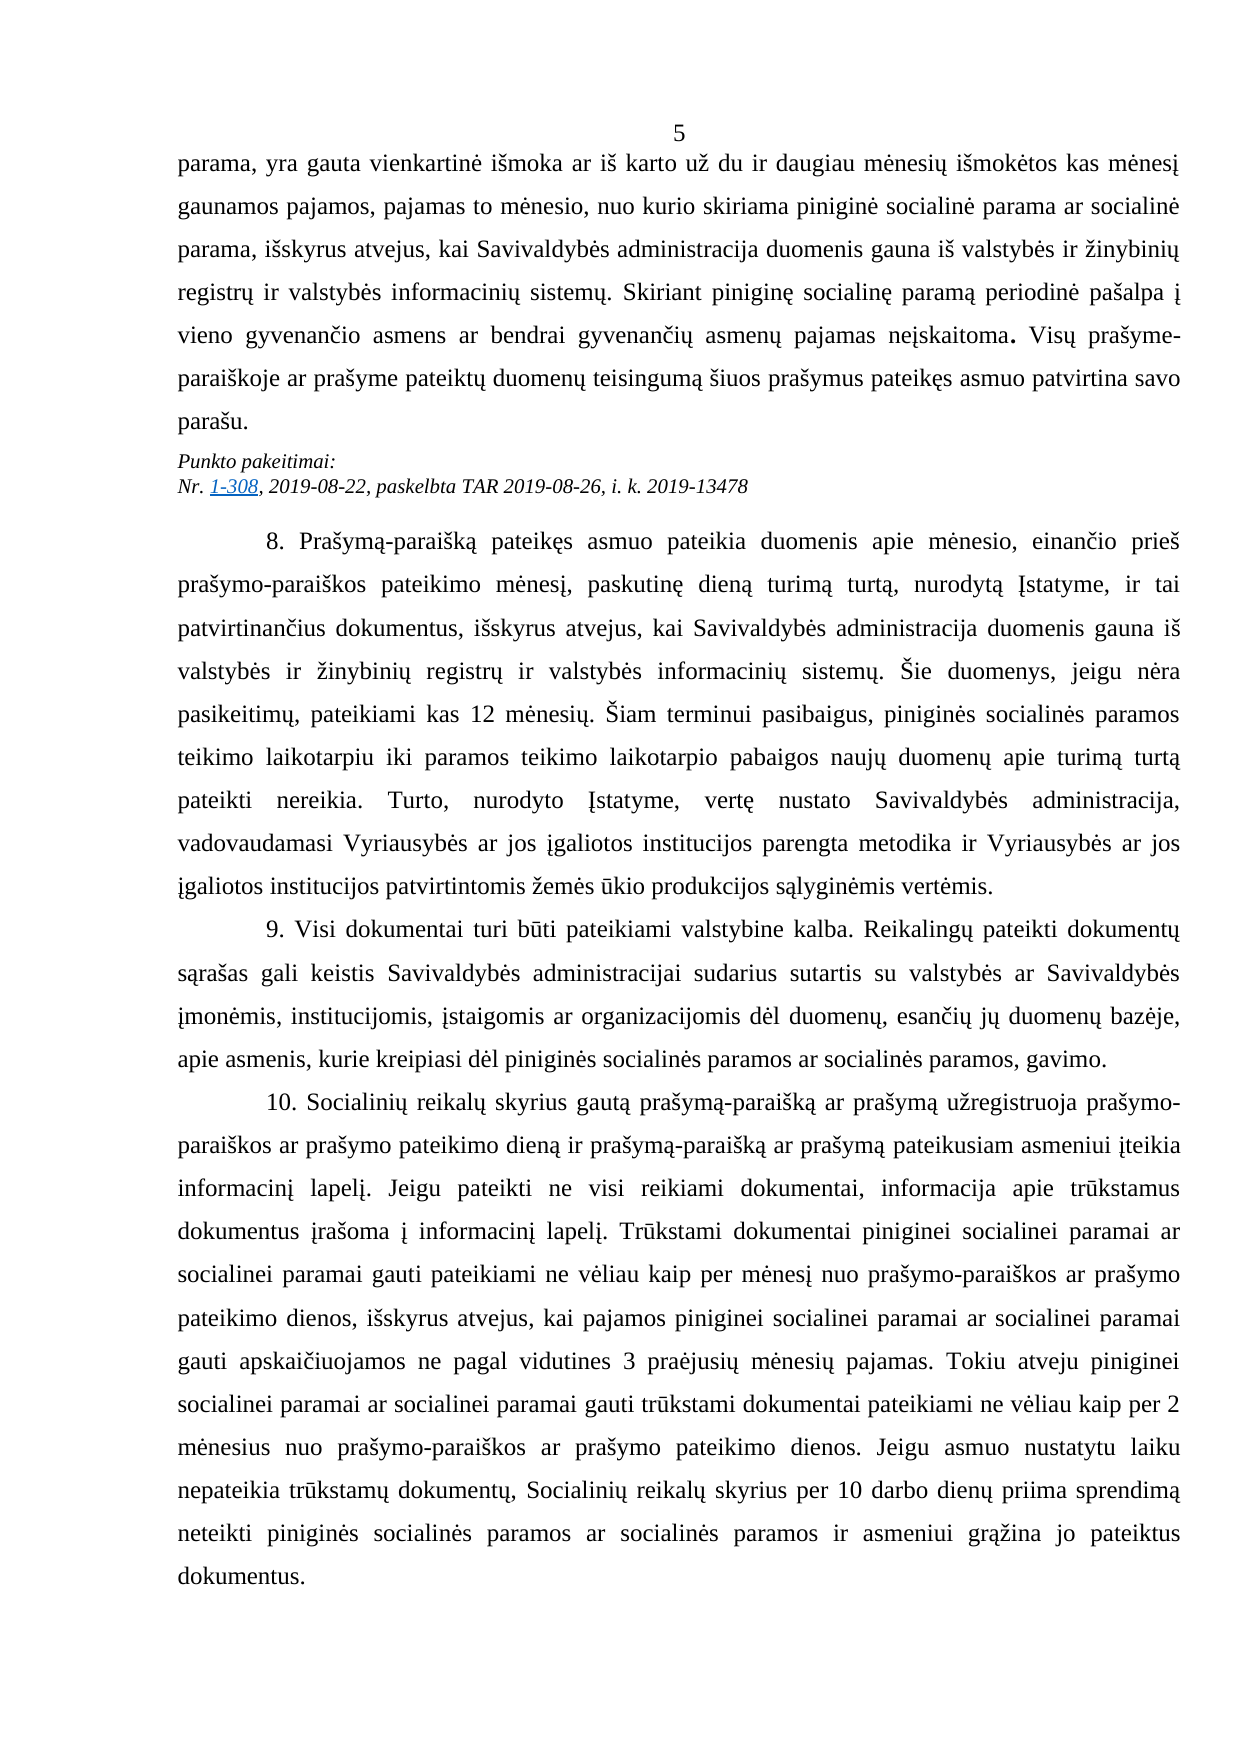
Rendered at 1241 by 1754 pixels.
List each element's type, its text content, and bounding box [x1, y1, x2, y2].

text parama, yra gauta vienkartinė išmoka ar iš karto už du ir daugiau mėnesių išmokėtos kas mėnesį gaunamos pajamos, pajamas to mėnesio, nuo kurio skiriama piniginė socialinė parama ar socialinė parama, išskyrus atvejus, kai Savivaldybės administracija duomenis gauna iš valstybės ir žinybinių registrų ir valstybės informacinių sistemų. Skiriant piniginę socialinę paramą periodinė pašalpa į vieno gyvenančio asmens ar bendrai gyvenančių asmenų pajamas neįskaitoma. Visų prašyme-paraiškoje ar prašyme pateiktų duomenų teisingumą šiuos prašymus pateikęs asmuo patvirtina savo parašu. [177, 148, 1181, 435]
text 8. Prašymą-paraišką pateikęs asmuo pateikia duomenis apie mėnesio, einančio prieš prašymo-paraiškos pateikimo mėnesį, paskutinę dieną turimą turtą, nurodytą Įstatyme, ir tai patvirtinančius dokumentus, išskyrus atvejus, kai Savivaldybės administracija duomenis gauna iš valstybės ir žinybinių registrų ir valstybės informacinių sistemų. Šie duomenys, jeigu nėra pasikeitimų, pateikiami kas 12 mėnesių. Šiam terminui pasibaigus, piniginės socialinės paramos teikimo laikotarpiu iki paramos teikimo laikotarpio pabaigos naujų duomenų apie turimą turtą pateikti nereikia. Turto, nurodyto Įstatyme, vertę nustato Savivaldybės administracija, vadovaudamasi Vyriausybės ar jos įgaliotos institucijos parengta metodika ir Vyriausybės ar jos įgaliotos institucijos patvirtintomis žemės ūkio produkcijos sąlyginėmis vertėmis. [177, 526, 1181, 900]
text 9. Visi dokumentai turi būti pateikiami valstybine kalba. Reikalingų pateikti dokumentų sąrašas gali keistis Savivaldybės administracijai sudarius sutartis su valstybės ar Savivaldybės įmonėmis, institucijomis, įstaigomis ar organizacijomis dėl duomenų, esančių jų duomenų bazėje, apie asmenis, kurie kreipiasi dėl piniginės socialinės paramos ar socialinės paramos, gavimo. [177, 914, 1181, 1073]
text Punkto pakeitimai: [177, 449, 1181, 473]
text 10. Socialinių reikalų skyrius gautą prašymą-paraišką ar prašymą užregistruoja prašymo-paraiškos ar prašymo pateikimo dieną ir prašymą-paraišką ar prašymą pateikusiam asmeniui įteikia informacinį lapelį. Jeigu pateikti ne visi reikiami dokumentai, informacija apie trūkstamus dokumentus įrašoma į informacinį lapelį. Trūkstami dokumentai piniginei socialinei paramai ar socialinei paramai gauti pateikiami ne vėliau kaip per mėnesį nuo prašymo-paraiškos ar prašymo pateikimo dienos, išskyrus atvejus, kai pajamos piniginei socialinei paramai ar socialinei paramai gauti apskaičiuojamos ne pagal vidutines 3 praėjusių mėnesių pajamas. Tokiu atveju piniginei socialinei paramai ar socialinei paramai gauti trūkstami dokumentai pateikiami ne vėliau kaip per 2 mėnesius nuo prašymo-paraiškos ar prašymo pateikimo dienos. Jeigu asmuo nustatytu laiku nepateikia trūkstamų dokumentų, Socialinių reikalų skyrius per 10 darbo dienų priima sprendimą neteikti piniginės socialinės paramos ar socialinės paramos ir asmeniui grąžina jo pateiktus dokumentus. [177, 1087, 1181, 1590]
text Nr. 1-308, 2019-08-22, paskelbta TAR 2019-08-26, i. k. 2019-13478 [177, 473, 1181, 498]
